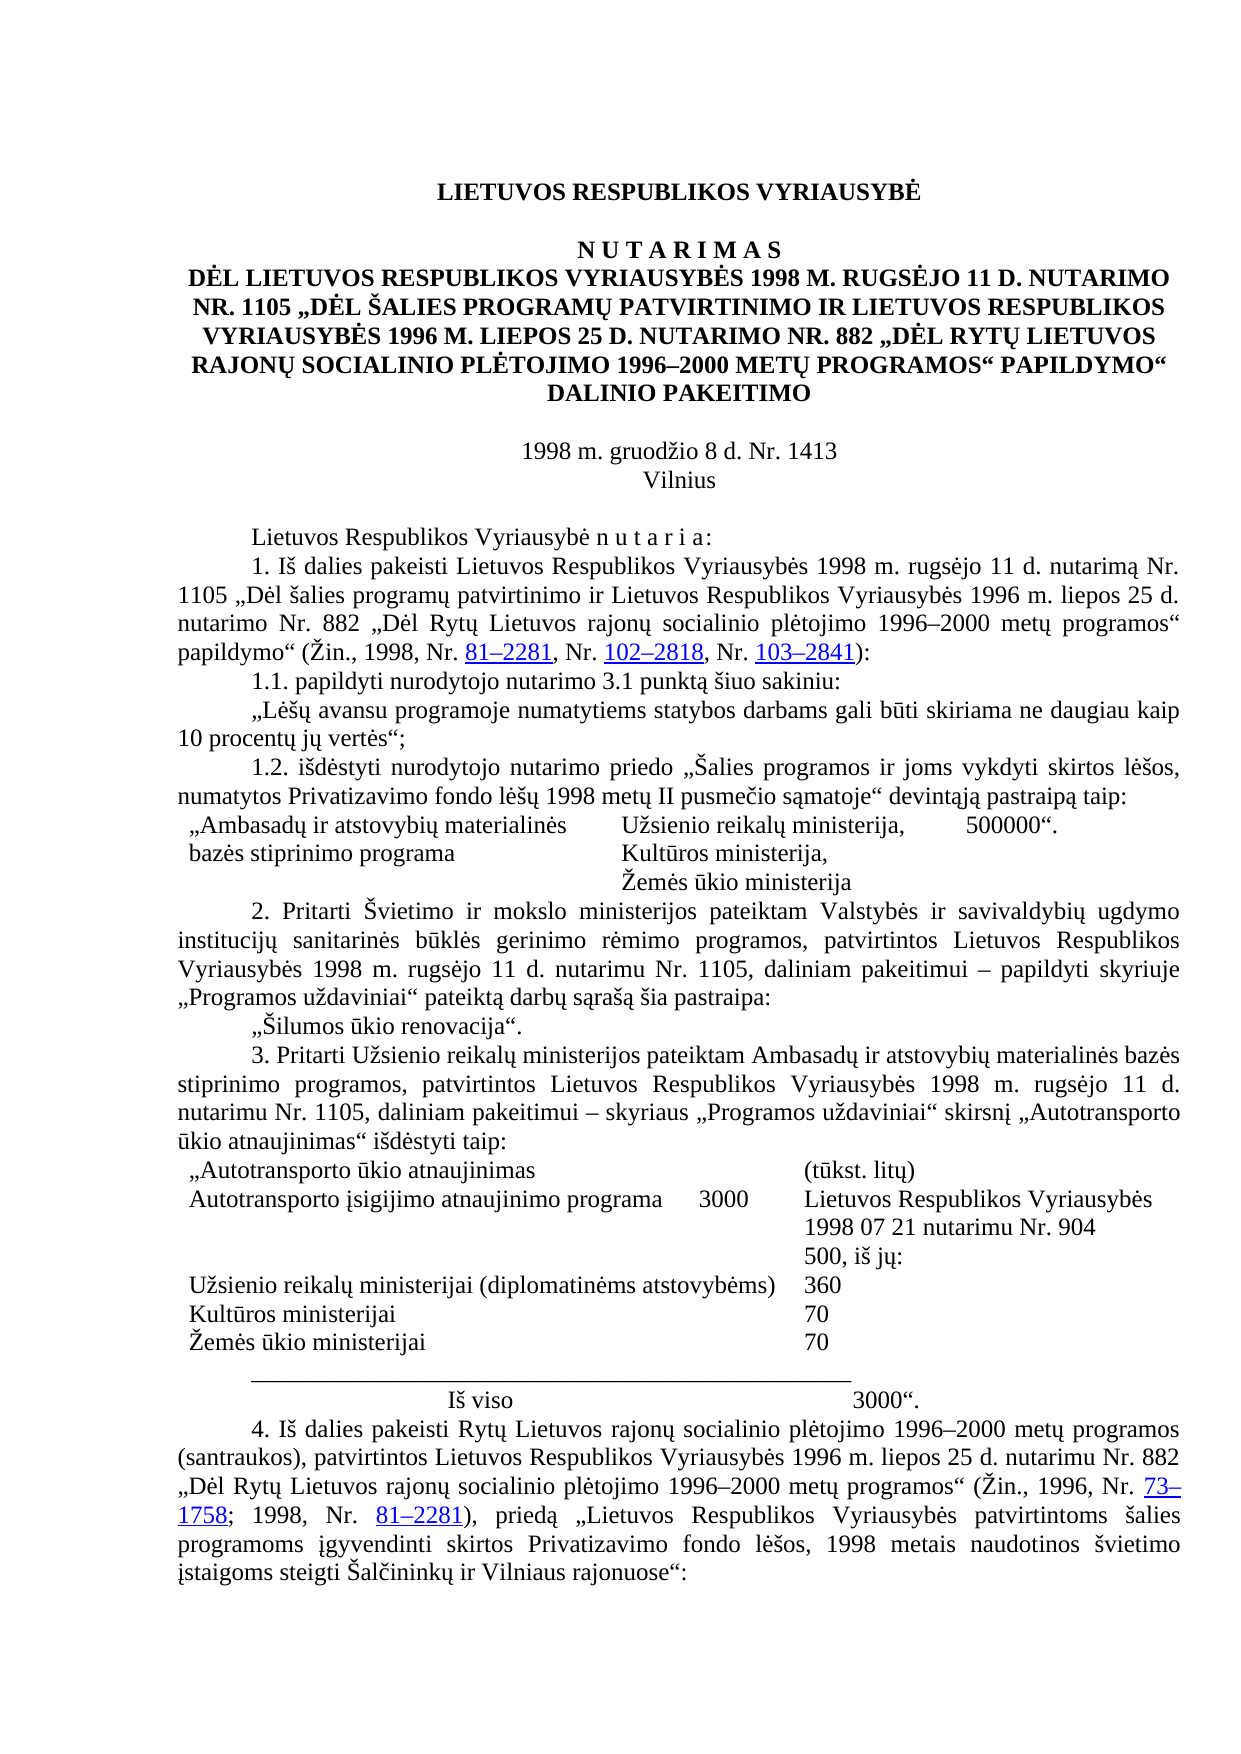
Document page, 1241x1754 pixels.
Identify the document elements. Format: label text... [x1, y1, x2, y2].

table_cell Užsienio reikalų ministerijai (diplomatinėms atstovybėms) Kultūros ministerijai Žemės ūkio ministerijai [177, 1270, 793, 1356]
text „Šilumos ūkio renovacija“. [177, 1011, 1181, 1040]
table_header 3000 [687, 1155, 793, 1270]
text 1.2. išdėstyti nurodytojo nutarimo priedo „Šalies programos ir joms vykdyti skirtos lėšos, numatytos Privatizavimo fondo lėšų 1998 metų II pusmečio sąmatoje“ devintąją pastraipą taip: [177, 752, 1181, 810]
text 4. Iš dalies pakeisti Rytų Lietuvos rajonų socialinio plėtojimo 1996–2000 metų programos (santraukos), patvirtintos Lietuvos Respublikos Vyriausybės 1996 m. liepos 25 d. nutarimu Nr. 882 „Dėl Rytų Lietuvos rajonų socialinio plėtojimo 1996–2000 metų programos“ (Žin., 1996, Nr. 73–1758; 1998, Nr. 81–2281), priedą „Lietuvos Respublikos Vyriausybės patvirtintoms šalies programoms įgyvendinti skirtos Privatizavimo fondo lėšos, 1998 metais naudotinos švietimo įstaigoms steigti Šalčininkų ir Vilniaus rajonuose“: [177, 1414, 1181, 1586]
text 1.1. papildyti nurodytojo nutarimo 3.1 punktą šiuo sakiniu: [177, 666, 1181, 695]
text LIETUVOS RESPUBLIKOS VYRIAUSYBĖ [177, 177, 1181, 206]
table_header Užsienio reikalų ministerija, Kultūros ministerija, Žemės ūkio ministerija [610, 810, 954, 896]
text Iš viso 3000“. [312, 1385, 1181, 1414]
text Lietuvos Respublikos Vyriausybė nutaria: [177, 522, 1181, 551]
text N U T A R I M A S [177, 235, 1181, 263]
text Vilnius [177, 465, 1181, 493]
table_header (tūkst. litų) Lietuvos Respublikos Vyriausybės 1998 07 21 nutarimu Nr. 904 500, iš jų: [793, 1155, 1186, 1270]
table_cell 360 70 70 [793, 1270, 1186, 1356]
text „Lėšų avansu programoje numatytiems statybos darbams gali būti skiriama ne daugiau kaip 10 procentų jų vertės“; [177, 695, 1181, 752]
table_header „Autotransporto ūkio atnaujinimas Autotransporto įsigijimo atnaujinimo programa [177, 1155, 687, 1270]
text 1. Iš dalies pakeisti Lietuvos Respublikos Vyriausybės 1998 m. rugsėjo 11 d. nutarimą Nr. 1105 „Dėl šalies programų patvirtinimo ir Lietuvos Respublikos Vyriausybės 1996 m. liepos 25 d. nutarimo Nr. 882 „Dėl Rytų Lietuvos rajonų socialinio plėtojimo 1996–2000 metų programos“ papildymo“ (Žin., 1998, Nr. 81–2281, Nr. 102–2818, Nr. 103–2841): [177, 551, 1181, 666]
text 1998 m. gruodžio 8 d. Nr. 1413 [177, 436, 1181, 465]
text DĖL LIETUVOS RESPUBLIKOS VYRIAUSYBĖS 1998 M. RUGSĖJO 11 D. NUTARIMO NR. 1105 „DĖL ŠALIES PROGRAMŲ PATVIRTINIMO IR LIETUVOS RESPUBLIKOS VYRIAUSYBĖS 1996 M. LIEPOS 25 D. NUTARIMO NR. 882 „DĖL RYTŲ LIETUVOS RAJONŲ SOCIALINIO PLĖTOJIMO 1996–2000 METŲ PROGRAMOS“ PAPILDYMO“ DALINIO PAKEITIMO [177, 263, 1181, 407]
table_header 500000“. [954, 810, 1180, 896]
text 2. Pritarti Švietimo ir mokslo ministerijos pateiktam Valstybės ir savivaldybių ugdymo institucijų sanitarinės būklės gerinimo rėmimo programos, patvirtintos Lietuvos Respublikos Vyriausybės 1998 m. rugsėjo 11 d. nutarimu Nr. 1105, daliniam pakeitimui – papildyti skyriuje „Programos uždaviniai“ pateiktą darbų sąrašą šia pastraipa: [177, 896, 1181, 1011]
text ________________________________________________ [177, 1356, 1181, 1385]
table_header „Ambasadų ir atstovybių materialinės bazės stiprinimo programa [177, 810, 610, 896]
text 3. Pritarti Užsienio reikalų ministerijos pateiktam Ambasadų ir atstovybių materialinės bazės stiprinimo programos, patvirtintos Lietuvos Respublikos Vyriausybės 1998 m. rugsėjo 11 d. nutarimu Nr. 1105, daliniam pakeitimui – skyriaus „Programos uždaviniai“ skirsnį „Autotransporto ūkio atnaujinimas“ išdėstyti taip: [177, 1040, 1181, 1155]
